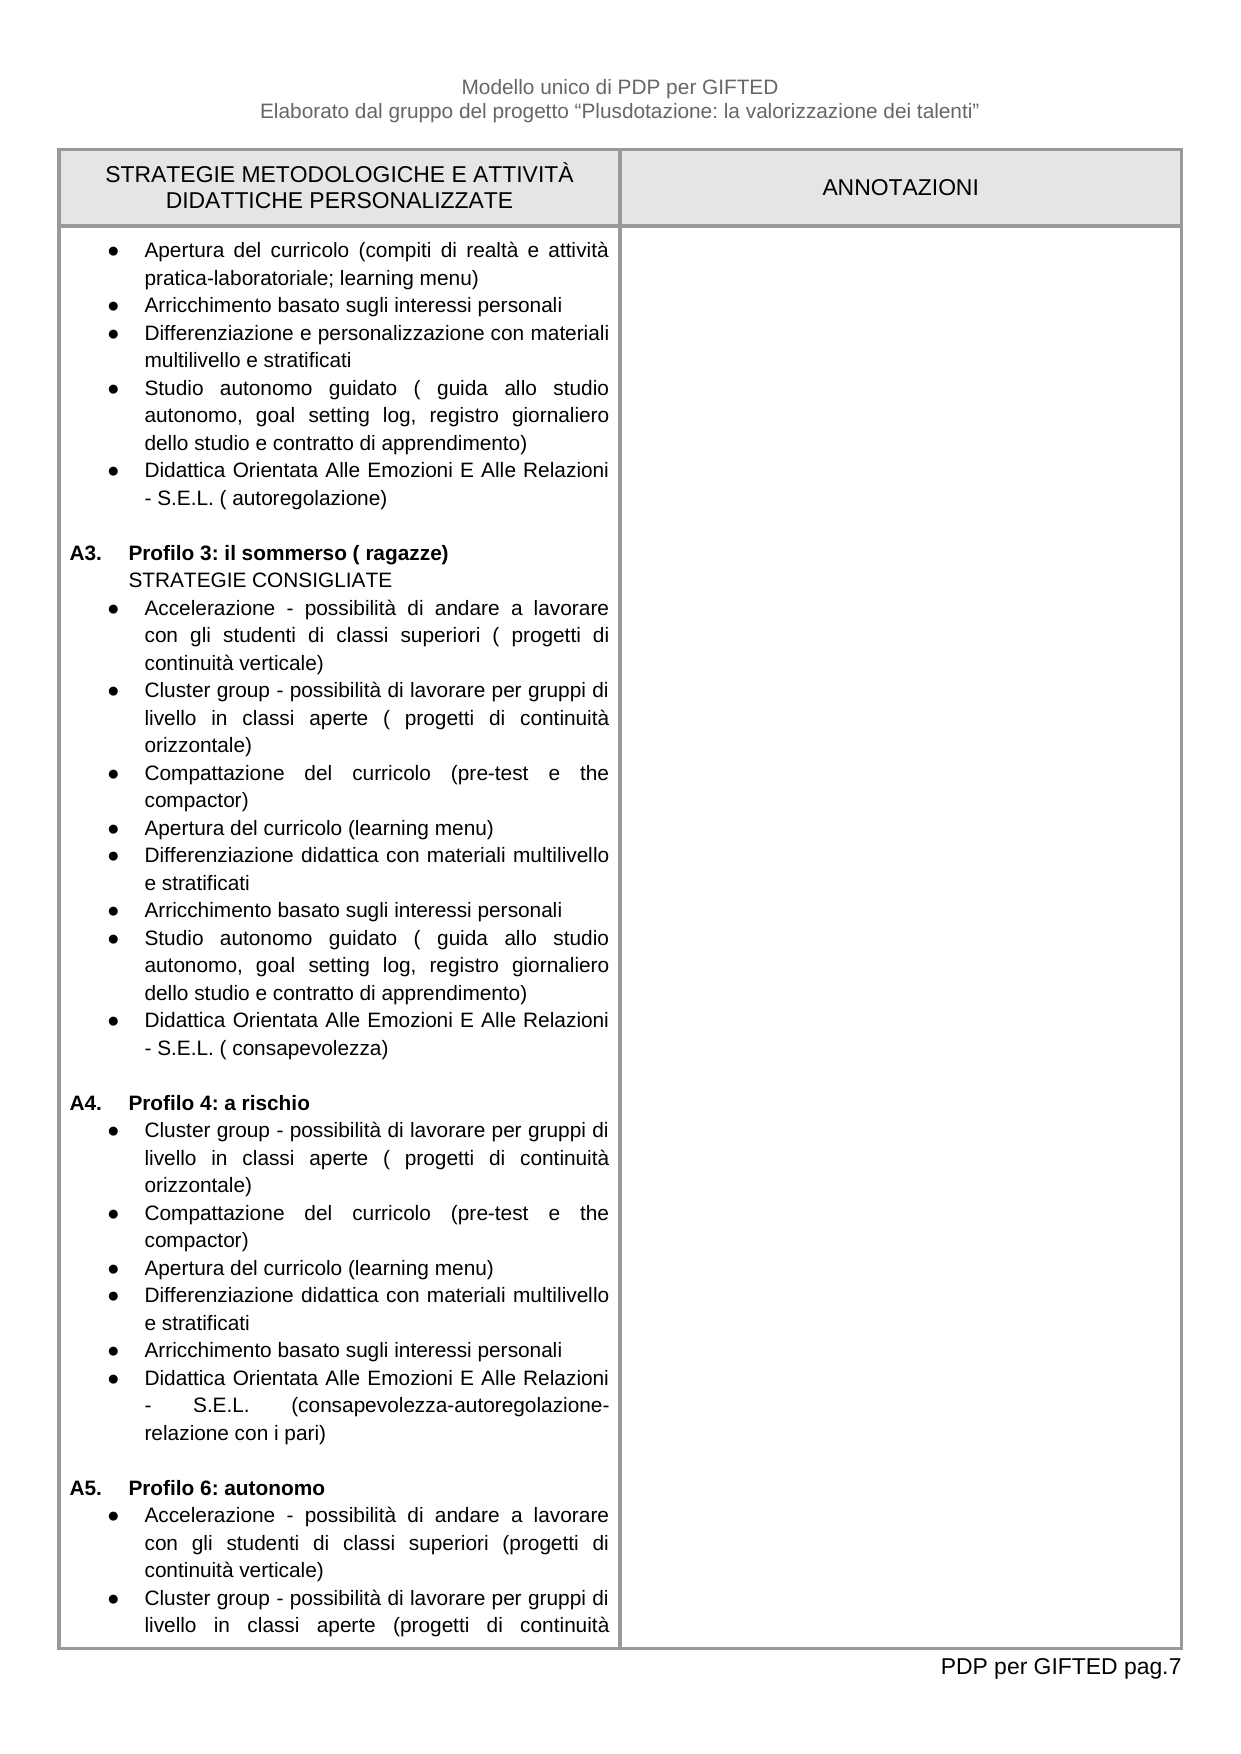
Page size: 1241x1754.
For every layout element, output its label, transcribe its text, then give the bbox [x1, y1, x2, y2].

table_header STRATEGIE METODOLOGICHE E ATTIVITÀ DIDATTICHE PERSONALIZZATE [61, 151, 618, 224]
table_cell [622, 228, 1180, 1647]
table_cell Profilo1 : allievo modello STRATEGIE CONSIGLIATE Accelerazione - possibilità di andare a lavorare con gli studenti di classi superiori ( progetti di continuità verticale) Cluster group - possibilità di lavorare per gruppi di livello in classi aperte ( progetti di continuità orizzontale) Compattazione del curricolo (pre-test e the compactor) Apertura del curricolo (learning menu) Differenziazione didattica con materiali multilivello e stratificati Arricchimento basato sugli interessi personali Didattica Orientata Alle Emozioni E Alle Relazioni - S.E.L. (consapevolezza) Profilo2: creativo STRATEGIE CONSIGLIATE Cluster group - possibilità di lavorare per gruppi di livello in classi aperte ( progetti di continuità orizzontale) Apertura del curricolo (compiti di realtà e attività pratica-laboratoriale; learning menu) Arricchimento basato sugli interessi personali Differenziazione e personalizzazione con materiali multilivello e stratificati Studio autonomo guidato ( guida allo studio autonomo, goal setting log, registro giornaliero dello studio e contratto di apprendimento) Didattica Orientata Alle Emozioni E Alle Relazioni - S.E.L. ( autoregolazione) Profilo 3: il sommerso ( ragazze) STRATEGIE CONSIGLIATE Accelerazione - possibilità di andare a lavorare con gli studenti di classi superiori ( progetti di continuità verticale) Cluster group - possibilità di lavorare per gruppi di livello in classi aperte ( progetti di continuità orizzontale) Compattazione del curricolo (pre-test e the compactor) Apertura del curricolo (learning menu) Differenziazione didattica con materiali multilivello e stratificati Arricchimento basato sugli interessi personali Studio autonomo guidato ( guida allo studio autonomo, goal setting log, registro giornaliero dello studio e contratto di apprendimento) Didattica Orientata Alle Emozioni E Alle Relazioni - S.E.L. ( consapevolezza) Profilo 4: a rischio Cluster group - possibilità di lavorare per gruppi di livello in classi aperte ( progetti di continuità orizzontale) Compattazione del curricolo (pre-test e the compactor) Apertura del curricolo (learning menu) Differenziazione didattica con materiali multilivello e stratificati Arricchimento basato sugli interessi personali Didattica Orientata Alle Emozioni E Alle Relazioni - S.E.L. (consapevolezza-autoregolazione- relazione con i pari) Profilo 6: autonomo Accelerazione - possibilità di andare a lavorare con gli studenti di classi superiori (progetti di continuità verticale) Cluster group - possibilità di lavorare per gruppi di livello in classi aperte (progetti di continuità orizzontale) Compattazione del curricolo (pre-test e the compactor) Apertura del curricolo (learning menu) Differenziazione didattica con materiali multilivello e stratificati Arricchimento basato sugli interessi personali Studio autonomo guidato (guida allo studio autonomo, goal setting log, registro giornaliero dello studio e contratto di apprendimento) Didattica Orientata Alle Emozioni E Alle Relazioni - S.E.L. (consapevolezza e relazioni con i pari e con gli adulti) Profilo 5: doppiamente eccezionale Arricchimento basato sugli interessi personali Apertura del curricolo (learning menu) Differenziazione didattica con materiali multilivello e stratificati - utilizzare i canali non compromessi o privilegiati Didattica Orientata Alle Emozioni E Alle Relazioni - S.E.L. (consapevolezza e relazioni con i pari e con gli adulti) [61, 228, 618, 1647]
table_header ANNOTAZIONI [622, 151, 1180, 224]
